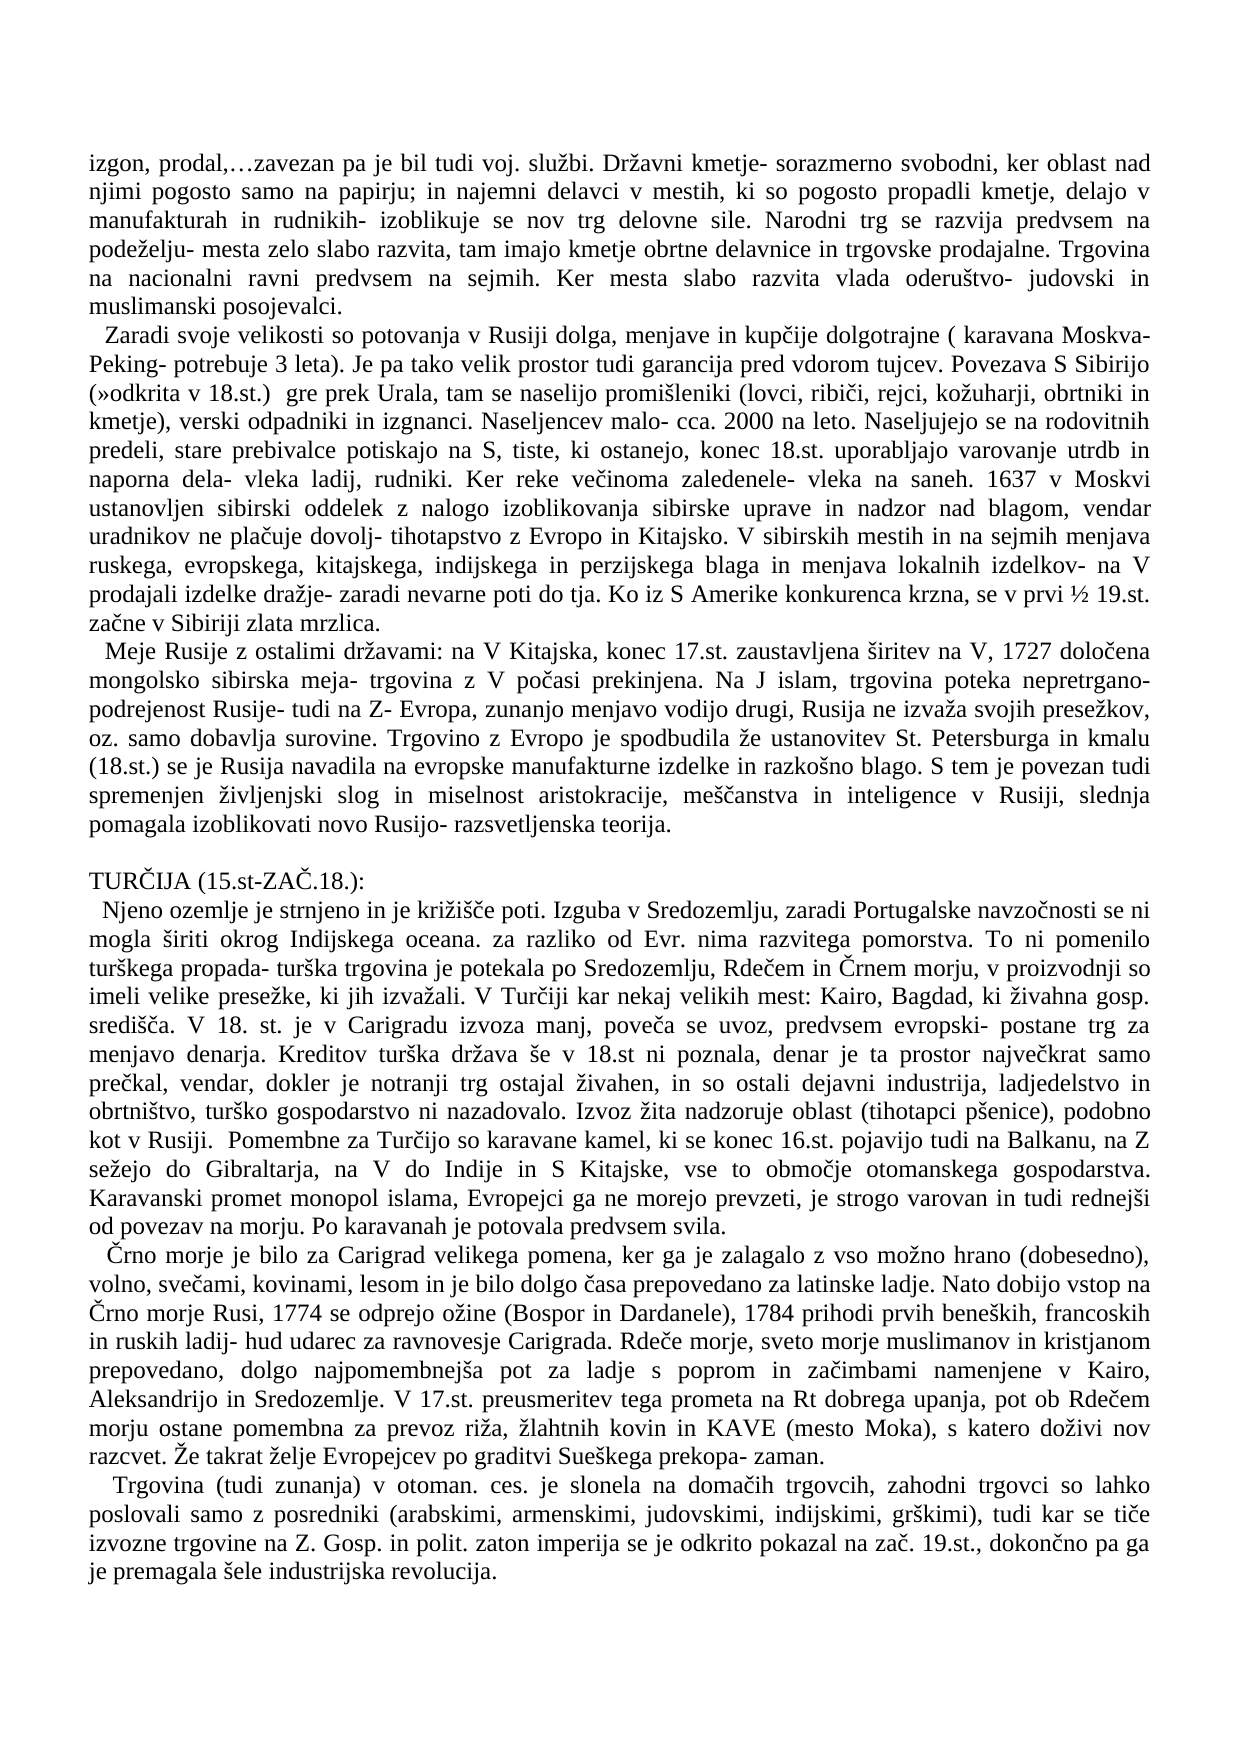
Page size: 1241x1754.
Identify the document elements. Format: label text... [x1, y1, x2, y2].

text Trgovina (tudi zunanja) v otoman. ces. je slonela na domačih trgovcih, zahodni trgovci so lahko poslovali samo z posredniki (arabskimi, armenskimi, judovskimi, indijskimi, grškimi), tudi kar se tiče izvozne trgovine na Z. Gosp. in polit. zaton imperija se je odkrito pokazal na zač. 19.st., dokončno pa ga je premagala šele industrijska revolucija. [89, 1470, 1152, 1585]
text Njeno ozemlje je strnjeno in je križišče poti. Izguba v Sredozemlju, zaradi Portugalske navzočnosti se ni mogla širiti okrog Indijskega oceana. za razliko od Evr. nima razvitega pomorstva. To ni pomenilo turškega propada- turška trgovina je potekala po Sredozemlju, Rdečem in Črnem morju, v proizvodnji so imeli velike presežke, ki jih izvažali. V Turčiji kar nekaj velikih mest: Kairo, Bagdad, ki živahna gosp. središča. V 18. st. je v Carigradu izvoza manj, poveča se uvoz, predvsem evropski- postane trg za menjavo denarja. Kreditov turška država še v 18.st ni poznala, denar je ta prostor največkrat samo prečkal, vendar, dokler je notranji trg ostajal živahen, in so ostali dejavni industrija, ladjedelstvo in obrtništvo, turško gospodarstvo ni nazadovalo. Izvoz žita nadzoruje oblast (tihotapci pšenice), podobno kot v Rusiji. Pomembne za Turčijo so karavane kamel, ki se konec 16.st. pojavijo tudi na Balkanu, na Z sežejo do Gibraltarja, na V do Indije in S Kitajske, vse to območje otomanskega gospodarstva. Karavanski promet monopol islama, Evropejci ga ne morejo prevzeti, je strogo varovan in tudi rednejši od povezav na morju. Po karavanah je potovala predvsem svila. [89, 895, 1152, 1240]
text izgon, prodal,…zavezan pa je bil tudi voj. službi. Državni kmetje- sorazmerno svobodni, ker oblast nad njimi pogosto samo na papirju; in najemni delavci v mestih, ki so pogosto propadli kmetje, delajo v manufakturah in rudnikih- izoblikuje se nov trg delovne sile. Narodni trg se razvija predvsem na podeželju- mesta zelo slabo razvita, tam imajo kmetje obrtne delavnice in trgovske prodajalne. Trgovina na nacionalni ravni predvsem na sejmih. Ker mesta slabo razvita vlada oderuštvo- judovski in muslimanski posojevalci. [89, 148, 1152, 320]
text Zaradi svoje velikosti so potovanja v Rusiji dolga, menjave in kupčije dolgotrajne ( karavana Moskva- Peking- potrebuje 3 leta). Je pa tako velik prostor tudi garancija pred vdorom tujcev. Povezava S Sibirijo (»odkrita v 18.st.) gre prek Urala, tam se naselijo promišleniki (lovci, ribiči, rejci, kožuharji, obrtniki in kmetje), verski odpadniki in izgnanci. Naseljencev malo- cca. 2000 na leto. Naseljujejo se na rodovitnih predeli, stare prebivalce potiskajo na S, tiste, ki ostanejo, konec 18.st. uporabljajo varovanje utrdb in naporna dela- vleka ladij, rudniki. Ker reke večinoma zaledenele- vleka na saneh. 1637 v Moskvi ustanovljen sibirski oddelek z nalogo izoblikovanja sibirske uprave in nadzor nad blagom, vendar uradnikov ne plačuje dovolj- tihotapstvo z Evropo in Kitajsko. V sibirskih mestih in na sejmih menjava ruskega, evropskega, kitajskega, indijskega in perzijskega blaga in menjava lokalnih izdelkov- na V prodajali izdelke dražje- zaradi nevarne poti do tja. Ko iz S Amerike konkurenca krzna, se v prvi ½ 19.st. začne v Sibiriji zlata mrzlica. [89, 320, 1152, 636]
text Meje Rusije z ostalimi državami: na V Kitajska, konec 17.st. zaustavljena širitev na V, 1727 določena mongolsko sibirska meja- trgovina z V počasi prekinjena. Na J islam, trgovina poteka nepretrgano- podrejenost Rusije- tudi na Z- Evropa, zunanjo menjavo vodijo drugi, Rusija ne izvaža svojih presežkov, oz. samo dobavlja surovine. Trgovino z Evropo je spodbudila že ustanovitev St. Petersburga in kmalu (18.st.) se je Rusija navadila na evropske manufakturne izdelke in razkošno blago. S tem je povezan tudi spremenjen življenjski slog in miselnost aristokracije, meščanstva in inteligence v Rusiji, slednja pomagala izoblikovati novo Rusijo- razsvetljenska teorija. [89, 636, 1152, 838]
text Črno morje je bilo za Carigrad velikega pomena, ker ga je zalagalo z vso možno hrano (dobesedno), volno, svečami, kovinami, lesom in je bilo dolgo časa prepovedano za latinske ladje. Nato dobijo vstop na Črno morje Rusi, 1774 se odprejo ožine (Bospor in Dardanele), 1784 prihodi prvih beneških, francoskih in ruskih ladij- hud udarec za ravnovesje Carigrada. Rdeče morje, sveto morje muslimanov in kristjanom prepovedano, dolgo najpomembnejša pot za ladje s poprom in začimbami namenjene v Kairo, Aleksandrijo in Sredozemlje. V 17.st. preusmeritev tega prometa na Rt dobrega upanja, pot ob Rdečem morju ostane pomembna za prevoz riža, žlahtnih kovin in KAVE (mesto Moka), s katero doživi nov razcvet. Že takrat želje Evropejcev po graditvi Sueškega prekopa- zaman. [89, 1240, 1152, 1470]
text TURČIJA (15.st-ZAČ.18.): [89, 866, 1152, 895]
